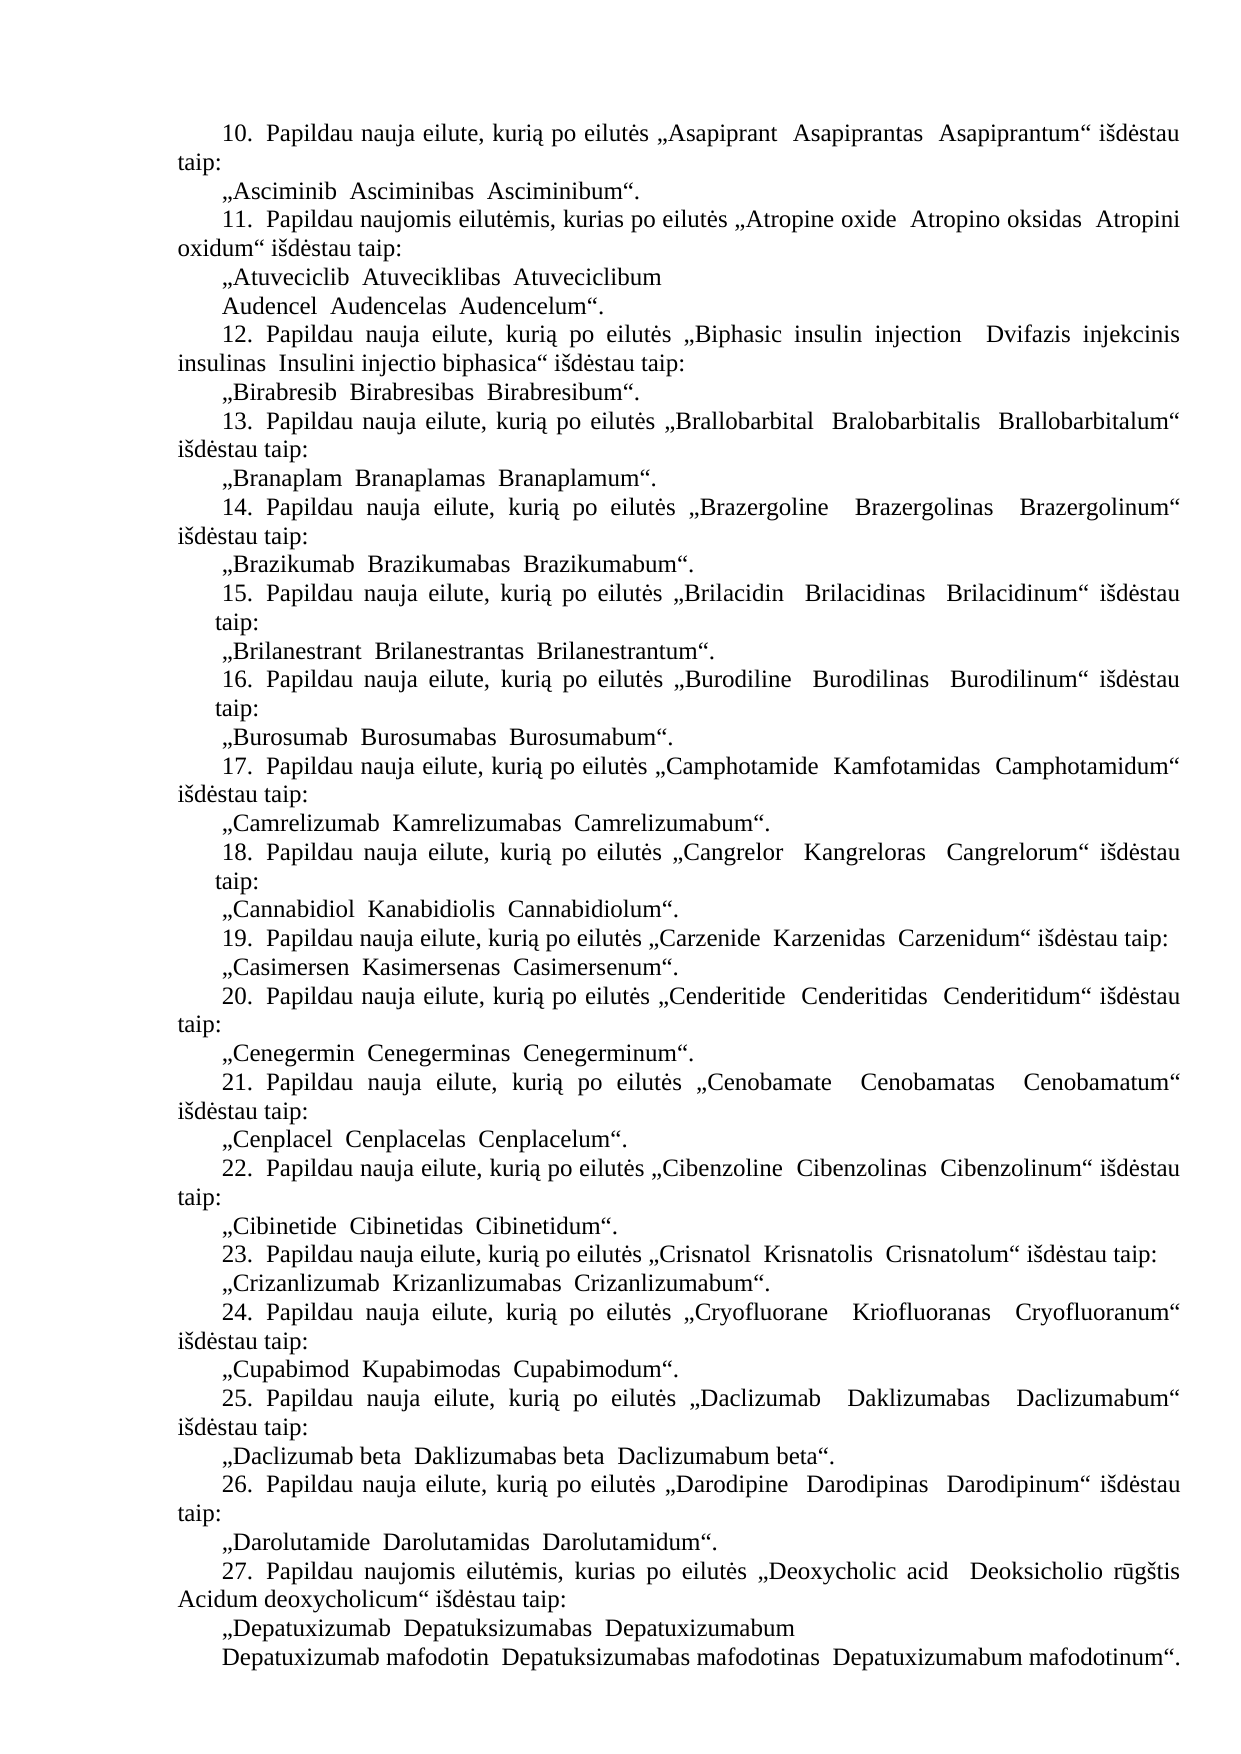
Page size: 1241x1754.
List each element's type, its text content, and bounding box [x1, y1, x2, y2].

text 16. Papildau nauja eilute, kurią po eilutės „Burodiline Burodilinas Burodilinum“ išdėstau taip: [215, 664, 1181, 722]
text 14. Papildau nauja eilute, kurią po eilutės „Brazergoline Brazergolinas Brazergolinum“ išdėstau taip: [177, 492, 1181, 549]
text „Crizanlizumab Krizanlizumabas Crizanlizumabum“. [177, 1268, 1181, 1297]
text 24. Papildau nauja eilute, kurią po eilutės „Cryofluorane Kriofluoranas Cryofluoranum“ išdėstau taip: [177, 1297, 1181, 1354]
text 11. Papildau naujomis eilutėmis, kurias po eilutės „Atropine oxide Atropino oksidas Atropini oxidum“ išdėstau taip: [177, 204, 1181, 262]
text Depatuxizumab mafodotin Depatuksizumabas mafodotinas Depatuxizumabum mafodotinum“. [177, 1642, 1181, 1671]
text 13. Papildau nauja eilute, kurią po eilutės „Brallobarbital Bralobarbitalis Brallobarbitalum“ išdėstau taip: [177, 406, 1181, 463]
text „Darolutamide Darolutamidas Darolutamidum“. [177, 1527, 1181, 1556]
text „Camrelizumab Kamrelizumabas Camrelizumabum“. [177, 808, 1181, 837]
text „Brilanestrant Brilanestrantas Brilanestrantum“. [177, 636, 1181, 664]
text „Asciminib Asciminibas Asciminibum“. [177, 176, 1181, 204]
text „Birabresib Birabresibas Birabresibum“. [177, 377, 1181, 406]
text 27. Papildau naujomis eilutėmis, kurias po eilutės „Deoxycholic acid Deoksicholio rūgštis Acidum deoxycholicum“ išdėstau taip: [177, 1556, 1181, 1613]
text 18. Papildau nauja eilute, kurią po eilutės „Cangrelor Kangreloras Cangrelorum“ išdėstau taip: [215, 837, 1181, 894]
text 21. Papildau nauja eilute, kurią po eilutės „Cenobamate Cenobamatas Cenobamatum“ išdėstau taip: [177, 1067, 1181, 1124]
text „Atuveciclib Atuveciklibas Atuveciclibum [222, 262, 1181, 291]
text 25. Papildau nauja eilute, kurią po eilutės „Daclizumab Daklizumabas Daclizumabum“ išdėstau taip: [177, 1383, 1181, 1441]
text „Burosumab Burosumabas Burosumabum“. [177, 722, 1181, 751]
text 17. Papildau nauja eilute, kurią po eilutės „Camphotamide Kamfotamidas Camphotamidum“ išdėstau taip: [177, 751, 1181, 808]
text 12. Papildau nauja eilute, kurią po eilutės „Biphasic insulin injection Dvifazis injekcinis insulinas Insulini injectio biphasica“ išdėstau taip: [177, 319, 1181, 377]
text „Daclizumab beta Daklizumabas beta Daclizumabum beta“. [177, 1441, 1181, 1469]
text 19. Papildau nauja eilute, kurią po eilutės „Carzenide Karzenidas Carzenidum“ išdėstau taip: [215, 923, 1181, 952]
text 23. Papildau nauja eilute, kurią po eilutės „Crisnatol Krisnatolis Crisnatolum“ išdėstau taip: [215, 1239, 1181, 1268]
text 20. Papildau nauja eilute, kurią po eilutės „Cenderitide Cenderitidas Cenderitidum“ išdėstau taip: [177, 981, 1181, 1038]
text 10. Papildau nauja eilute, kurią po eilutės „Asapiprant Asapiprantas Asapiprantum“ išdėstau taip: [177, 118, 1181, 176]
text „Cupabimod Kupabimodas Cupabimodum“. [177, 1354, 1181, 1383]
text „Casimersen Kasimersenas Casimersenum“. [177, 952, 1181, 981]
text „Depatuxizumab Depatuksizumabas Depatuxizumabum [222, 1613, 1181, 1642]
text „Cenplacel Cenplacelas Cenplacelum“. [177, 1124, 1181, 1153]
text „Branaplam Branaplamas Branaplamum“. [177, 463, 1181, 492]
text 26. Papildau nauja eilute, kurią po eilutės „Darodipine Darodipinas Darodipinum“ išdėstau taip: [177, 1469, 1181, 1527]
text 22. Papildau nauja eilute, kurią po eilutės „Cibenzoline Cibenzolinas Cibenzolinum“ išdėstau taip: [177, 1153, 1181, 1211]
text „Cannabidiol Kanabidiolis Cannabidiolum“. [177, 894, 1181, 923]
text 15. Papildau nauja eilute, kurią po eilutės „Brilacidin Brilacidinas Brilacidinum“ išdėstau taip: [215, 578, 1181, 636]
text „Cenegermin Cenegerminas Cenegerminum“. [177, 1038, 1181, 1067]
text „Cibinetide Cibinetidas Cibinetidum“. [177, 1211, 1181, 1239]
text Audencel Audencelas Audencelum“. [177, 291, 1181, 319]
text „Brazikumab Brazikumabas Brazikumabum“. [177, 549, 1181, 578]
